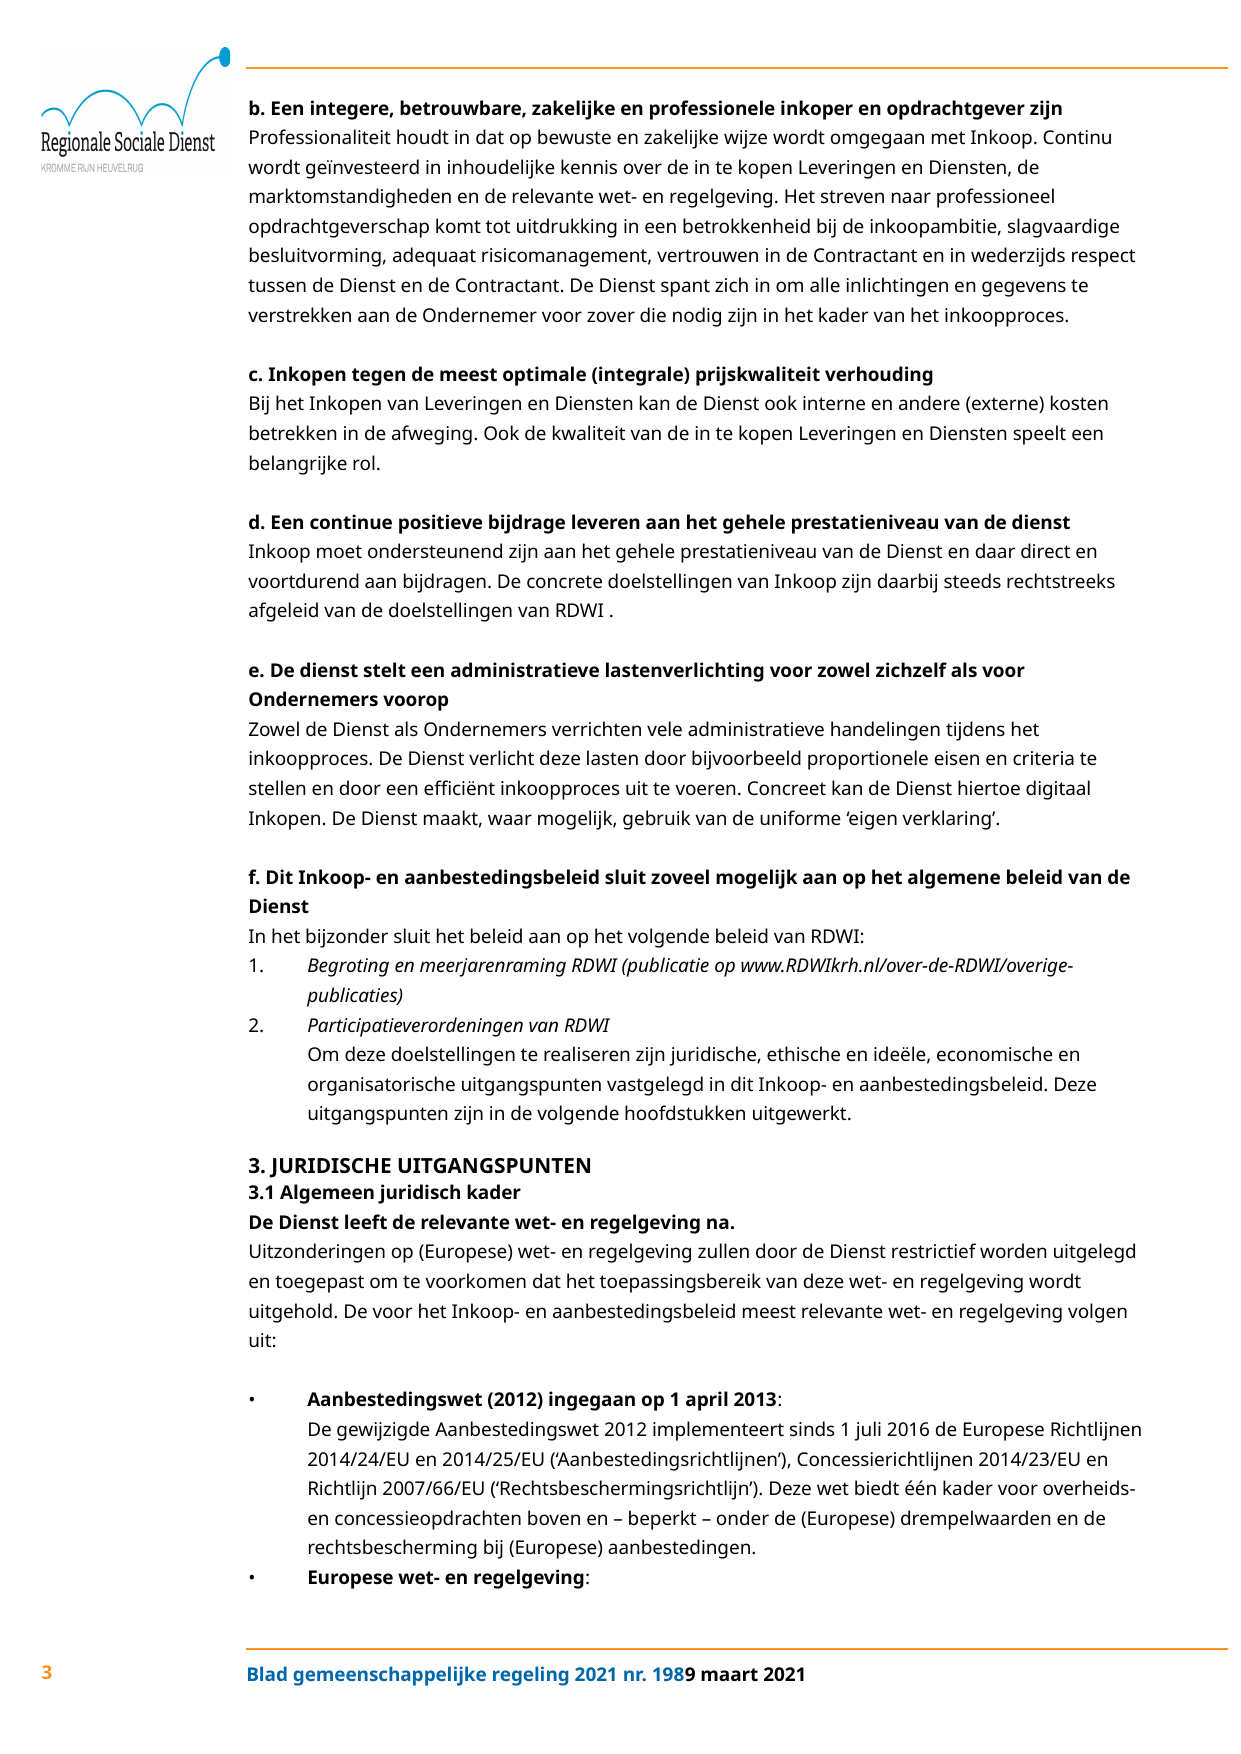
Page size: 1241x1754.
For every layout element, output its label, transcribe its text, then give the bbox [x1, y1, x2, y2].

text De Dienst leeft de relevante wet- en regelgeving na. [248, 1209, 1152, 1235]
list Begroting en meerjarenraming RDWI (publicatie op www.RDWIkrh.nl/over-de-RDWI/overige-publicaties) [248, 953, 1152, 1008]
text Bij het Inkopen van Leveringen en Diensten kan de Dienst ook interne en andere (externe) kosten betrekken in de afweging. Ook de kwaliteit van de in te kopen Leveringen en Diensten speelt een belangrijke rol. [248, 391, 1152, 476]
list Om deze doelstellingen te realiseren zijn juridische, ethische en ideële, economische en organisatorische uitgangspunten vastgelegd in dit Inkoop- en aanbestedingsbeleid. Deze uitgangspunten zijn in de volgende hoofdstukken uitgewerkt. [248, 1041, 1152, 1126]
text c. Inkopen tegen de meest optimale (integrale) prijskwaliteit verhouding [248, 361, 1152, 387]
text 3.1 Algemeen juridisch kader [248, 1179, 1152, 1205]
list Participatieverordeningen van RDWI [248, 1012, 1152, 1038]
text b. Een integere, betrouwbare, zakelijke en professionele inkoper en opdrachtgever zijn [248, 95, 1152, 121]
text f. Dit Inkoop- en aanbestedingsbeleid sluit zoveel mogelijk aan op het algemene beleid van de Dienst [248, 864, 1152, 919]
text Inkoop moet ondersteunend zijn aan het gehele prestatieniveau van de Dienst en daar direct en voortdurend aan bijdragen. De concrete doelstellingen van Inkoop zijn daarbij steeds rechtstreeks afgeleid van de doelstellingen van RDWI . [248, 538, 1152, 623]
list Aanbestedingswet (2012) ingegaan op 1 april 2013: [248, 1387, 1152, 1412]
text In het bijzonder sluit het beleid aan op het volgende beleid van RDWI: [248, 923, 1152, 949]
text Zowel de Dienst als Ondernemers verrichten vele administratieve handelingen tijdens het inkoopproces. De Dienst verlicht deze lasten door bijvoorbeeld proportionele eisen en criteria te stellen en door een efficiënt inkoopproces uit te voeren. Concreet kan de Dienst hiertoe digitaal Inkopen. De Dienst maakt, waar mogelijk, gebruik van de uniforme ‘eigen verklaring’. [248, 716, 1152, 831]
text e. De dienst stelt een administratieve lastenverlichting voor zowel zichzelf als voor Ondernemers voorop [248, 657, 1152, 712]
text Professionaliteit houdt in dat op bewuste en zakelijke wijze wordt omgegaan met Inkoop. Continu wordt geïnvesteerd in inhoudelijke kennis over de in te kopen Leveringen en Diensten, de marktomstandigheden en de relevante wet- en regelgeving. Het streven naar professioneel opdrachtgeverschap komt tot uitdrukking in een betrokkenheid bij de inkoopambitie, slagvaardige besluitvorming, adequaat risicomanagement, vertrouwen in de Contractant en in wederzijds respect tussen de Dienst en de Contractant. De Dienst spant zich in om alle inlichtingen en gegevens te verstrekken aan de Ondernemer voor zover die nodig zijn in het kader van het inkoopproces. [248, 124, 1152, 328]
list De gewijzigde Aanbestedingswet 2012 implementeert sinds 1 juli 2016 de Europese Richtlijnen 2014/24/EU en 2014/25/EU (‘Aanbestedingsrichtlijnen’), Concessierichtlijnen 2014/23/EU en Richtlijn 2007/66/EU (‘Rechtsbeschermingsrichtlijn’). Deze wet biedt één kader voor overheids- en concessieopdrachten boven en – beperkt – onder de (Europese) drempelwaarden en de rechtsbescherming bij (Europese) aanbestedingen. [248, 1416, 1152, 1560]
text Uitzonderingen op (Europese) wet- en regelgeving zullen door de Dienst restrictief worden uitgelegd en toegepast om te voorkomen dat het toepassingsbereik van deze wet- en regelgeving wordt uitgehold. De voor het Inkoop- en aanbestedingsbeleid meest relevante wet- en regelgeving volgen uit: [248, 1239, 1152, 1353]
list Europese wet- en regelgeving: [248, 1564, 1152, 1590]
text 3. JURIDISCHE UITGANGSPUNTEN [248, 1151, 1152, 1179]
picture [41, 47, 231, 172]
text d. Een continue positieve bijdrage leveren aan het gehele prestatieniveau van de dienst [248, 509, 1152, 535]
